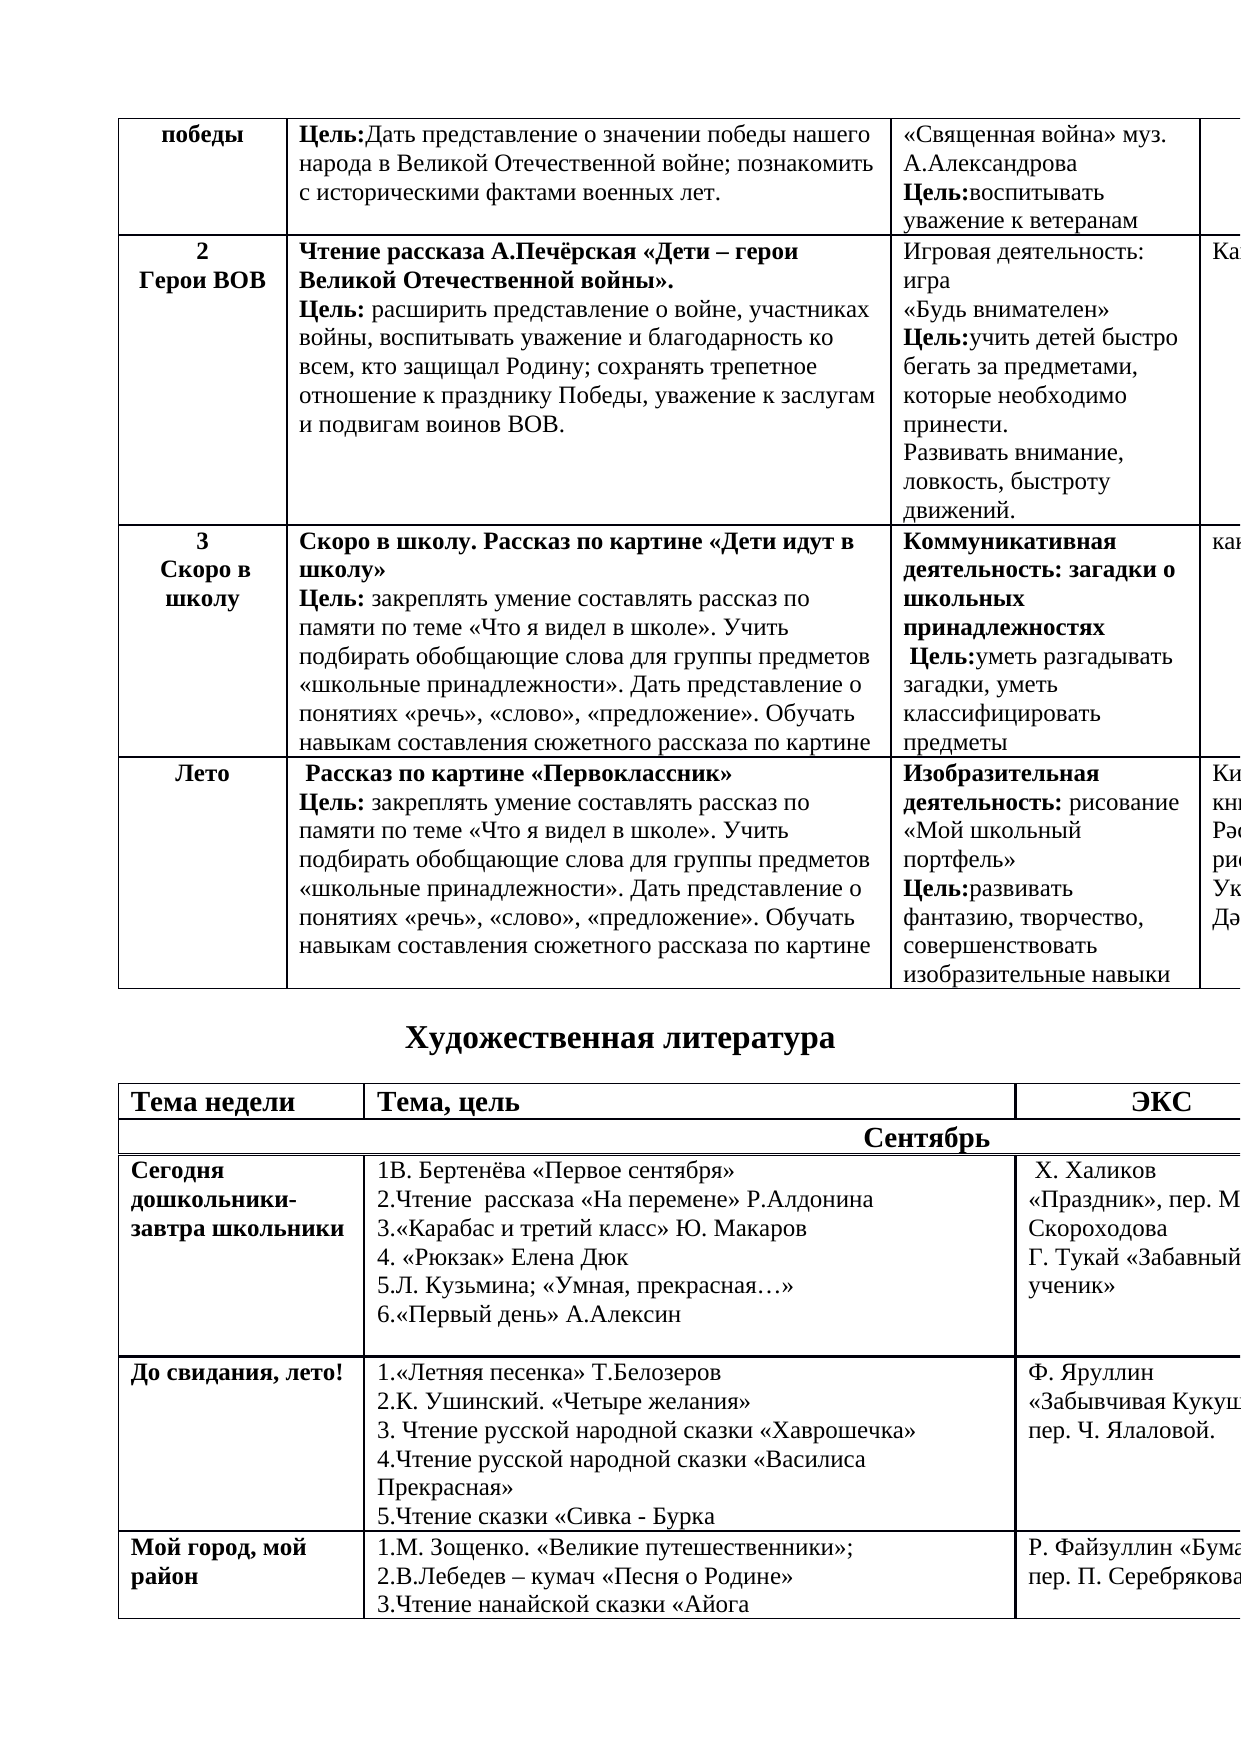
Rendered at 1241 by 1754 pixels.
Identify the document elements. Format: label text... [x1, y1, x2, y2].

table_cell Какой – нэрсэ? [1201, 119, 1240, 234]
table_cell Мой город, мой район [119, 1532, 363, 1618]
table_cell 3 Скоро в школу [119, 526, 286, 756]
table_cell Рассказ по картине «Первоклассник» Цель: закреплять умение составлять рассказ по памяти по теме «Что я видел в школе». Учить подбирать обобщающие слова для группы предметов «школьные принадлежности». Дать представление о понятиях «речь», «слово», «предложение». Обучать навыкам составления сюжетного рассказа по картине [288, 758, 890, 988]
table_cell какая – нинди? [1201, 526, 1240, 756]
table_header Тема, цель [365, 1084, 1014, 1118]
table_cell Х. Халиков «Праздник», пер. М. Скороходова Г. Тукай «Забавный ученик» [1017, 1156, 1240, 1355]
table_cell Чтение рассказа А.Печёрская «Дети – герои Великой Отечественной войны». Цель: расширить представление о войне, участниках войны, воспитывать уважение и благодарность ко всем, кто защищал Родину; сохранять трепетное отношение к празднику Победы, уважение к заслугам и подвигам воинов ВОВ. [288, 236, 890, 524]
table_cell 1.«Летняя песенка» Т.Белозеров 2.К. Ушинский. «Четыре жела­ния» 3. Чтение русской народной сказки «Хаврошечка» 4.Чтение русской народной сказки «Василиса Прекрасная» 5.Чтение сказки «Сивка - Бурка [365, 1358, 1014, 1530]
table_header Тема недели [119, 1084, 363, 1118]
table_cell Р. Файзуллин «Бумага», пер. П. Серебрякова [1017, 1532, 1240, 1618]
text Художественная литература [118, 1017, 1122, 1055]
table_cell Сегодня дошкольники-завтра школьники [119, 1156, 363, 1355]
table_cell Ф. Яруллин «Забывчивая Кукушка», пер. Ч. Ялаловой. [1017, 1358, 1240, 1530]
table_cell Коммуникативная деятельность: загадки о школьных принадлежностях Цель:уметь разгадывать загадки, уметь классифицировать предметы [892, 526, 1199, 756]
table_header ЭКС [1017, 1084, 1240, 1118]
table_cell 2 Герои ВОВ [119, 236, 286, 524]
table_cell До свидания, лето! [119, 1358, 363, 1530]
table_cell Какой – нэрсэ? [1201, 236, 1240, 524]
table_cell 1В. Бертенёва «Первое сентября» 2.Чтение рассказа «На перемене» Р.Алдонина 3.«Карабас и третий класс» Ю. Макаров 4. «Рюкзак» Елена Дюк 5.Л. Кузьмина; «Умная, прекрасная…» 6.«Первый день» А.Алексин [365, 1156, 1014, 1355]
table_cell Изобразительная деятельность: рисование «Мой школьный портфель» Цель:развивать фантазию, творчество, совершенствовать изобразительные навыки [892, 758, 1199, 988]
table_cell Скоро в школу. Рассказ по картине «Дети идут в школу» Цель: закреплять умение составлять рассказ по памяти по теме «Что я видел в школе». Учить подбирать обобщающие слова для группы предметов «школьные принадлежности». Дать представление о понятиях «речь», «слово», «предложение». Обучать навыкам составления сюжетного рассказа по картине [288, 526, 890, 756]
table_cell Цель:Дать представление о значении победы нашего народа в Великой Отечественной войне; познакомить с историческими фактами военных лет. [288, 119, 890, 234]
table_cell Игровая деятельность: игра «Будь внимателен» Цель:учить детей быстро бегать за предметами, которые необходимо принести. Развивать внимание, ловкость, быстроту движений. [892, 236, 1199, 524]
table_cell Лето [119, 758, 286, 988]
table_cell победы [119, 119, 286, 234]
table_cell Сентябрь [119, 1120, 1240, 1153]
table_cell «Священная война» муз. А.Александрова Цель:воспитывать уважение к ветеранам [892, 119, 1199, 234]
table_cell 1.М. Зощенко. «Великие путешественники»; 2.В.Лебедев – кумач «Песня о Родине» 3.Чтение нанайской сказки «Айога [365, 1532, 1014, 1618]
table_cell Китап укый – книгу читает Рәсем ясыйм - рисую Укыйм - читаю Дәфтәр - тетрадь [1201, 758, 1240, 988]
